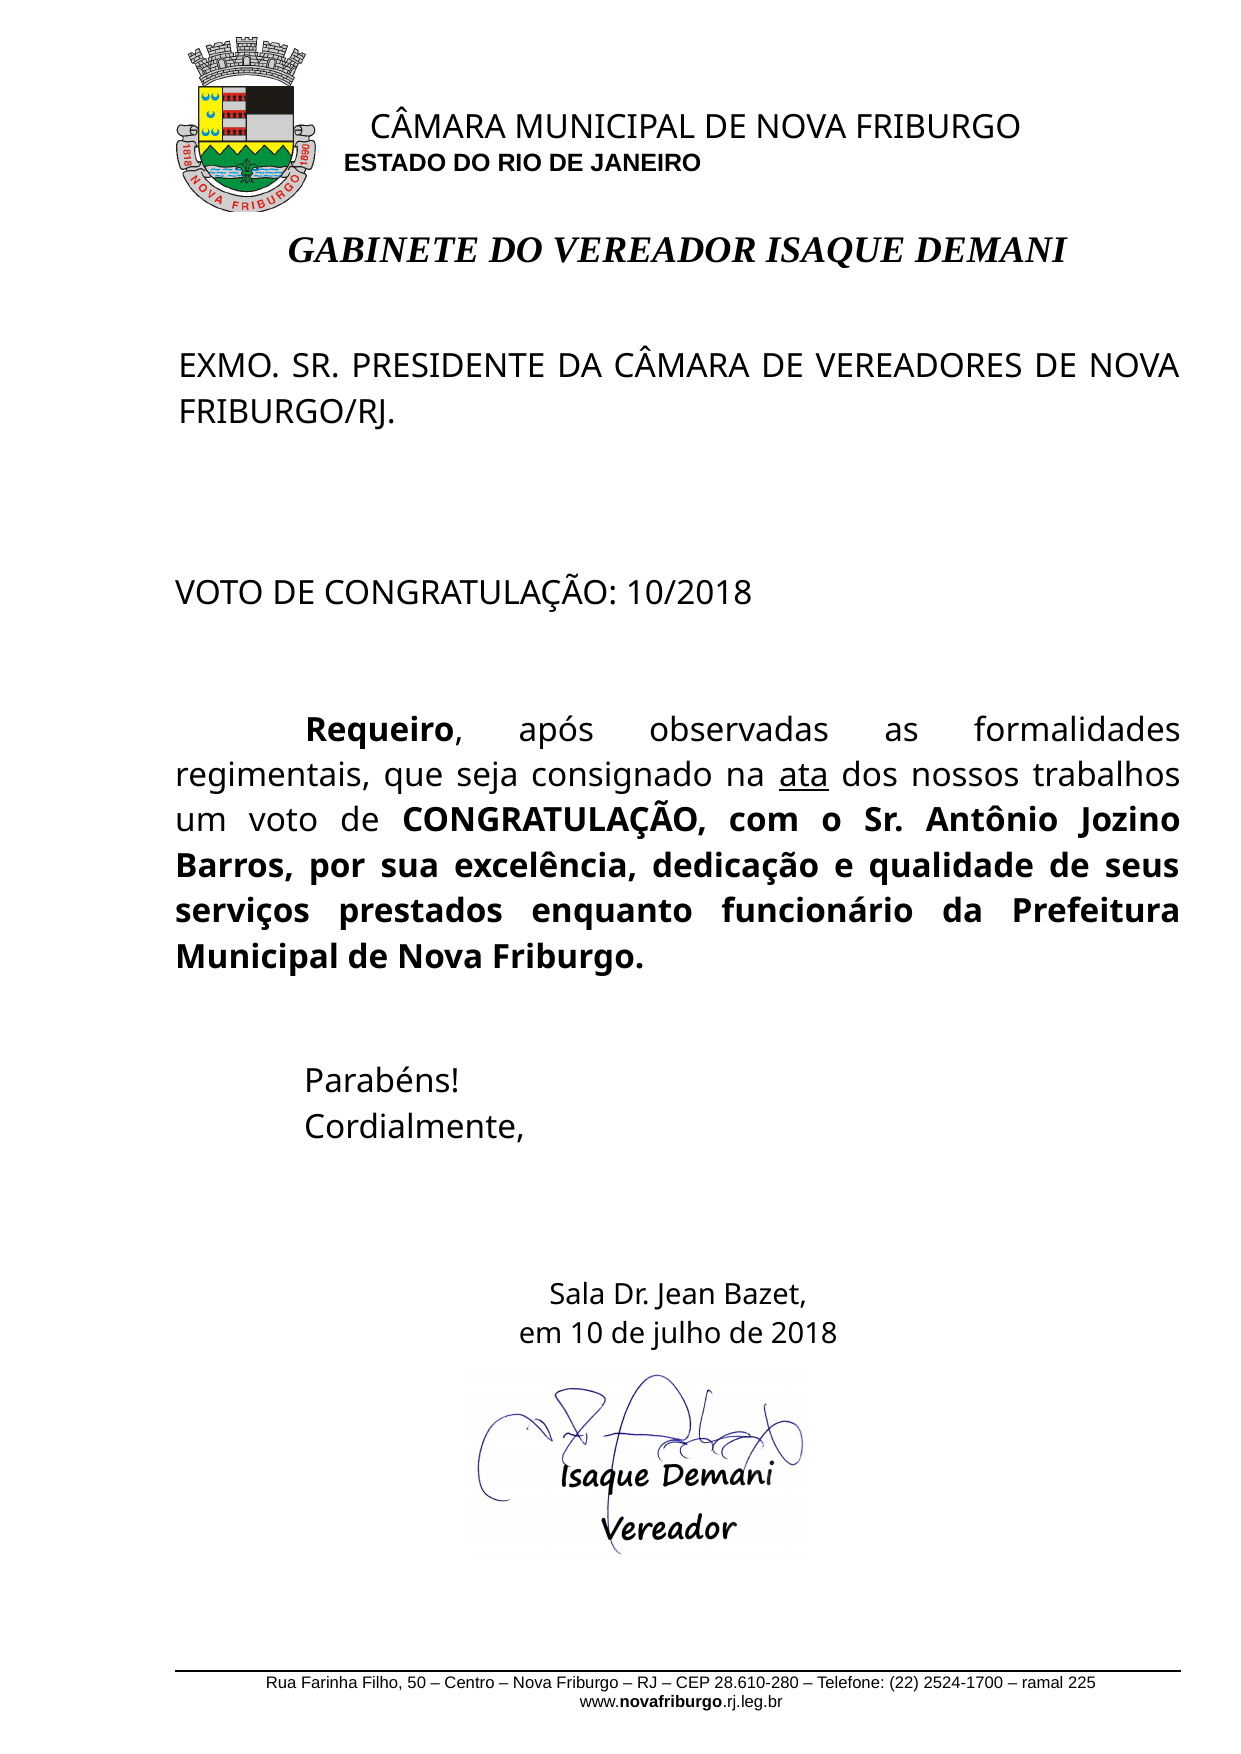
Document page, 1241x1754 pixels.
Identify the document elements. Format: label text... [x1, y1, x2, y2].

text em 10 de julho de 2018 [175, 1313, 1181, 1352]
text Sala Dr. Jean Bazet, [175, 1273, 1181, 1313]
text EXMO. SR. PRESIDENTE DA CÂMARA DE VEREADORES DE NOVA FRIBURGO/RJ. [178, 342, 1181, 433]
text GABINETE DO VEREADOR ISAQUE DEMANI [173, 227, 1181, 270]
text VOTO DE CONGRATULAÇÃO: 10/2018 [175, 569, 1181, 614]
text Requeiro, após observadas as formalidades regimentais, que seja consignado na ata dos nossos trabalhos um voto de CONGRATULAÇÃO, com o Sr. Antônio Jozino Barros, por sua excelência, dedicação e qualidade de seus serviços prestados enquanto funcionário da Prefeitura Municipal de Nova Friburgo. [175, 705, 1181, 978]
picture [464, 1365, 814, 1555]
text Parabéns! [175, 1057, 1181, 1103]
text Cordialmente, [175, 1103, 1181, 1148]
